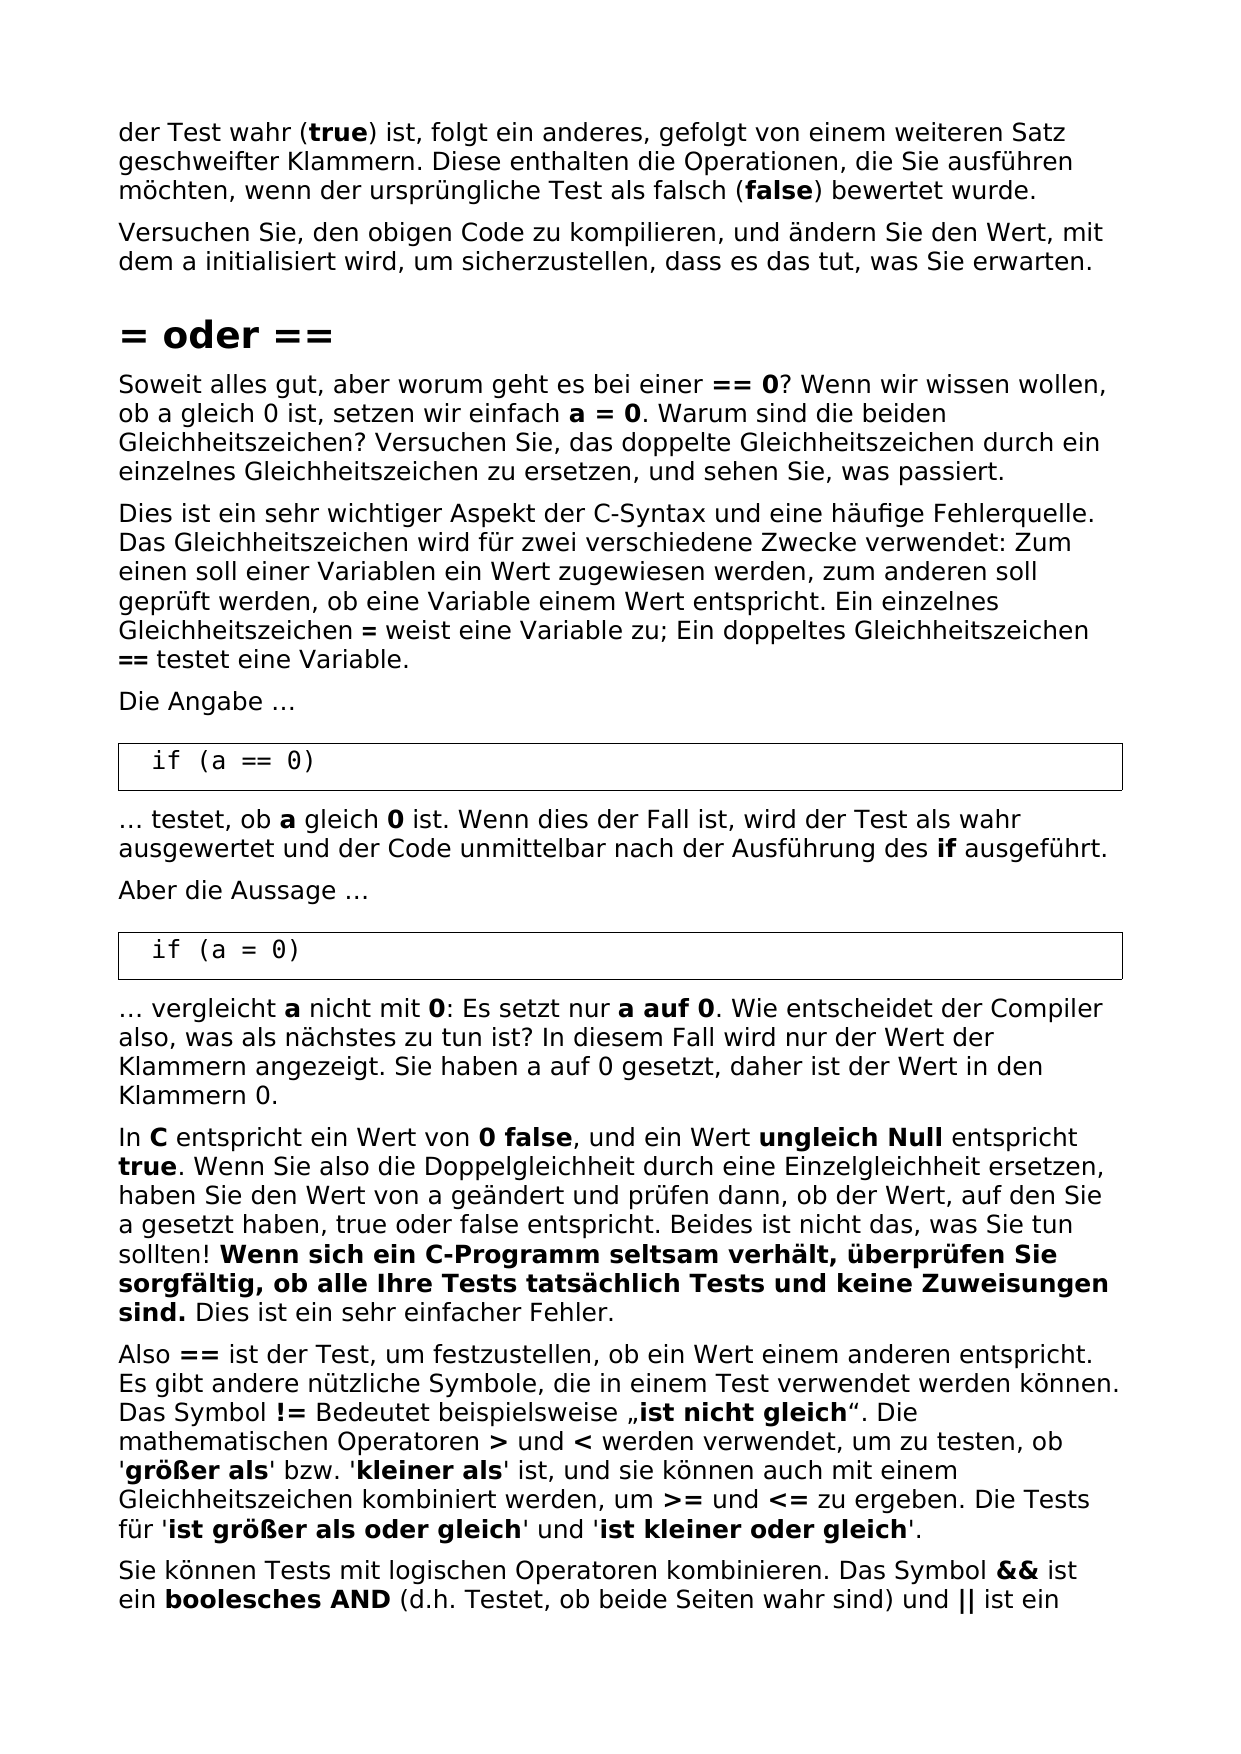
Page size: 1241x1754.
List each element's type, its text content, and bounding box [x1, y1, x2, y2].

subtitle = oder == [118, 314, 1122, 358]
text der Test wahr (true) ist, folgt ein anderes, gefolgt von einem weiteren Satz geschweifter Klammern. Diese enthalten die Operationen, die Sie ausführen möchten, wenn der ursprüngliche Test als falsch (false) bewertet wurde. [118, 118, 1122, 206]
text Dies ist ein sehr wichtiger Aspekt der C-Syntax und eine häufige Fehlerquelle. Das Gleichheitszeichen wird für zwei verschiedene Zwecke verwendet: Zum einen soll einer Variablen ein Wert zugewiesen werden, zum anderen soll geprüft werden, ob eine Variable einem Wert entspricht. Ein einzelnes Gleichheitszeichen = weist eine Variable zu; Ein doppeltes Gleichheitszeichen == testet eine Variable. [118, 499, 1122, 674]
text Aber die Aussage … [118, 876, 1122, 905]
text … vergleicht a nicht mit 0: Es setzt nur a auf 0. Wie entscheidet der Compiler also, was als nächstes zu tun ist? In diesem Fall wird nur der Wert der Klammern angezeigt. Sie haben a auf 0 gesetzt, daher ist der Wert in den Klammern 0. [118, 994, 1122, 1111]
table_header if (a == 0) [119, 744, 1122, 790]
text … testet, ob a gleich 0 ist. Wenn dies der Fall ist, wird der Test als wahr ausgewertet und der Code unmittelbar nach der Ausführung des if ausgeführt. [118, 805, 1122, 863]
text In C entspricht ein Wert von 0 false, und ein Wert ungleich Null entspricht true. Wenn Sie also die Doppelgleichheit durch eine Einzelgleichheit ersetzen, haben Sie den Wert von a geändert und prüfen dann, ob der Wert, auf den Sie a gesetzt haben, true oder false entspricht. Beides ist nicht das, was Sie tun sollten! Wenn sich ein C-Programm seltsam verhält, überprüfen Sie sorgfältig, ob alle Ihre Tests tatsächlich Tests und keine Zuweisungen sind. Dies ist ein sehr einfacher Fehler. [118, 1123, 1122, 1327]
table_header if (a = 0) [119, 933, 1122, 979]
text Versuchen Sie, den obigen Code zu kompilieren, und ändern Sie den Wert, mit dem a initialisiert wird, um sicherzustellen, dass es das tut, was Sie erwarten. [118, 218, 1122, 276]
text Also == ist der Test, um festzustellen, ob ein Wert einem anderen entspricht. Es gibt andere nützliche Symbole, die in einem Test verwendet werden können. Das Symbol != Bedeutet beispielsweise „ist nicht gleich“. Die mathematischen Operatoren > und < werden verwendet, um zu testen, ob 'größer als' bzw. 'kleiner als' ist, und sie können auch mit einem Gleichheitszeichen kombiniert werden, um >= und <= zu ergeben. Die Tests für 'ist größer als oder gleich' und 'ist kleiner oder gleich'. [118, 1340, 1122, 1544]
text Die Angabe … [118, 687, 1122, 716]
text Sie können Tests mit logischen Operatoren kombinieren. Das Symbol && ist ein boolesches AND (d.h. Testet, ob beide Seiten wahr sind) und || ist ein [118, 1557, 1122, 1615]
text Soweit alles gut, aber worum geht es bei einer == 0? Wenn wir wissen wollen, ob a gleich 0 ist, setzen wir einfach a = 0. Warum sind die beiden Gleichheitszeichen? Versuchen Sie, das doppelte Gleichheitszeichen durch ein einzelnes Gleichheitszeichen zu ersetzen, und sehen Sie, was passiert. [118, 370, 1122, 487]
